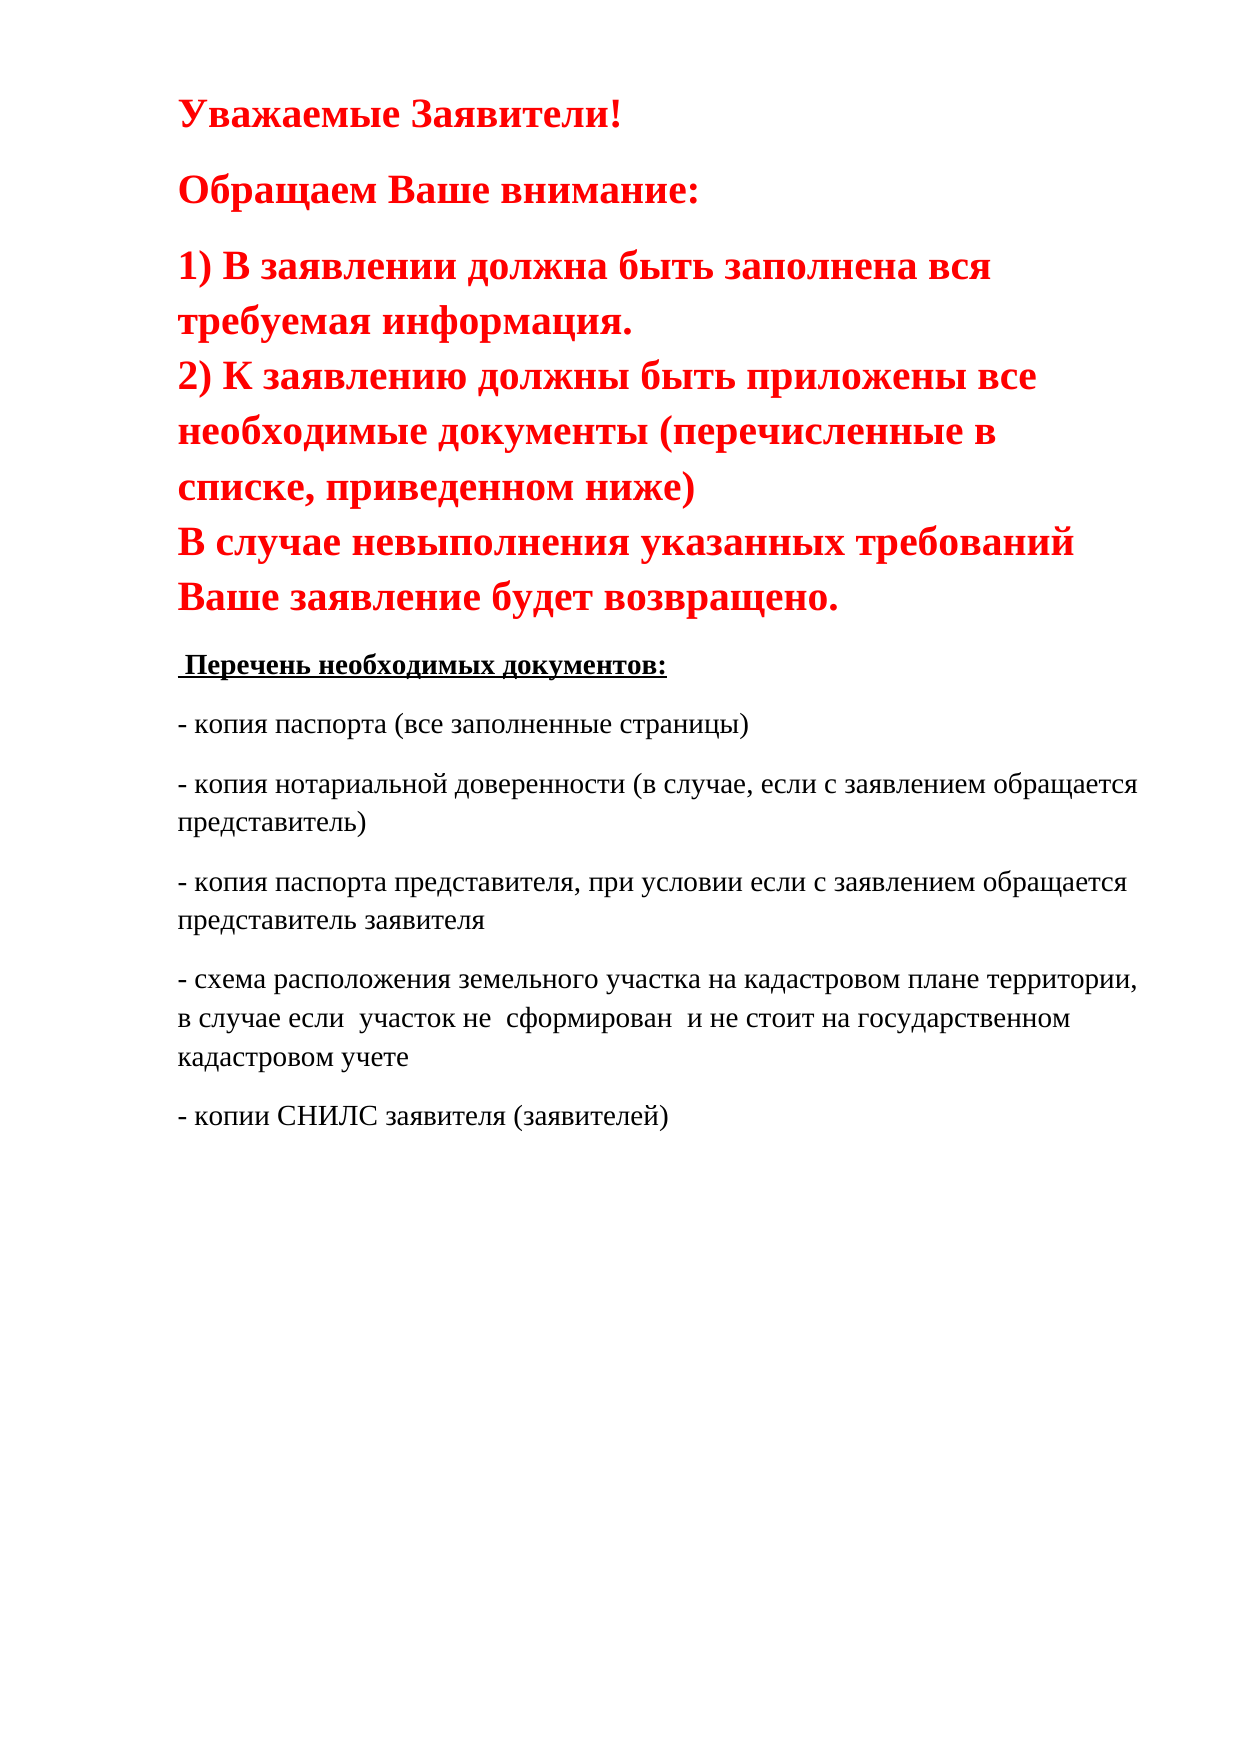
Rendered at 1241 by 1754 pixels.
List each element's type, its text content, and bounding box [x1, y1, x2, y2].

text - копия паспорта представителя, при условии если с заявлением обращается представитель заявителя [177, 864, 1152, 936]
text - копии СНИЛС заявителя (заявителей) [177, 1098, 1152, 1132]
text - копия паспорта (все заполненные страницы) [177, 706, 1152, 740]
text Перечень необходимых документов: [177, 647, 1152, 681]
text - схема расположения земельного участка на кадастровом плане территории, в случае если участок не сформирован и не стоит на государственном кадастровом учете [177, 962, 1152, 1072]
text - копия нотариальной доверенности (в случае, если с заявлением обращается представитель) [177, 766, 1152, 838]
text Уважаемые Заявители! [177, 89, 1137, 137]
text 1) В заявлении должна быть заполнена вся требуемая информация. 2) К заявлению должны быть приложены все необходимые документы (перечисленные в списке, приведенном ниже) В случае невыполнения указанных требований Ваше заявление будет возвращено. [177, 241, 1137, 619]
text Обращаем Ваше внимание: [177, 164, 1137, 212]
